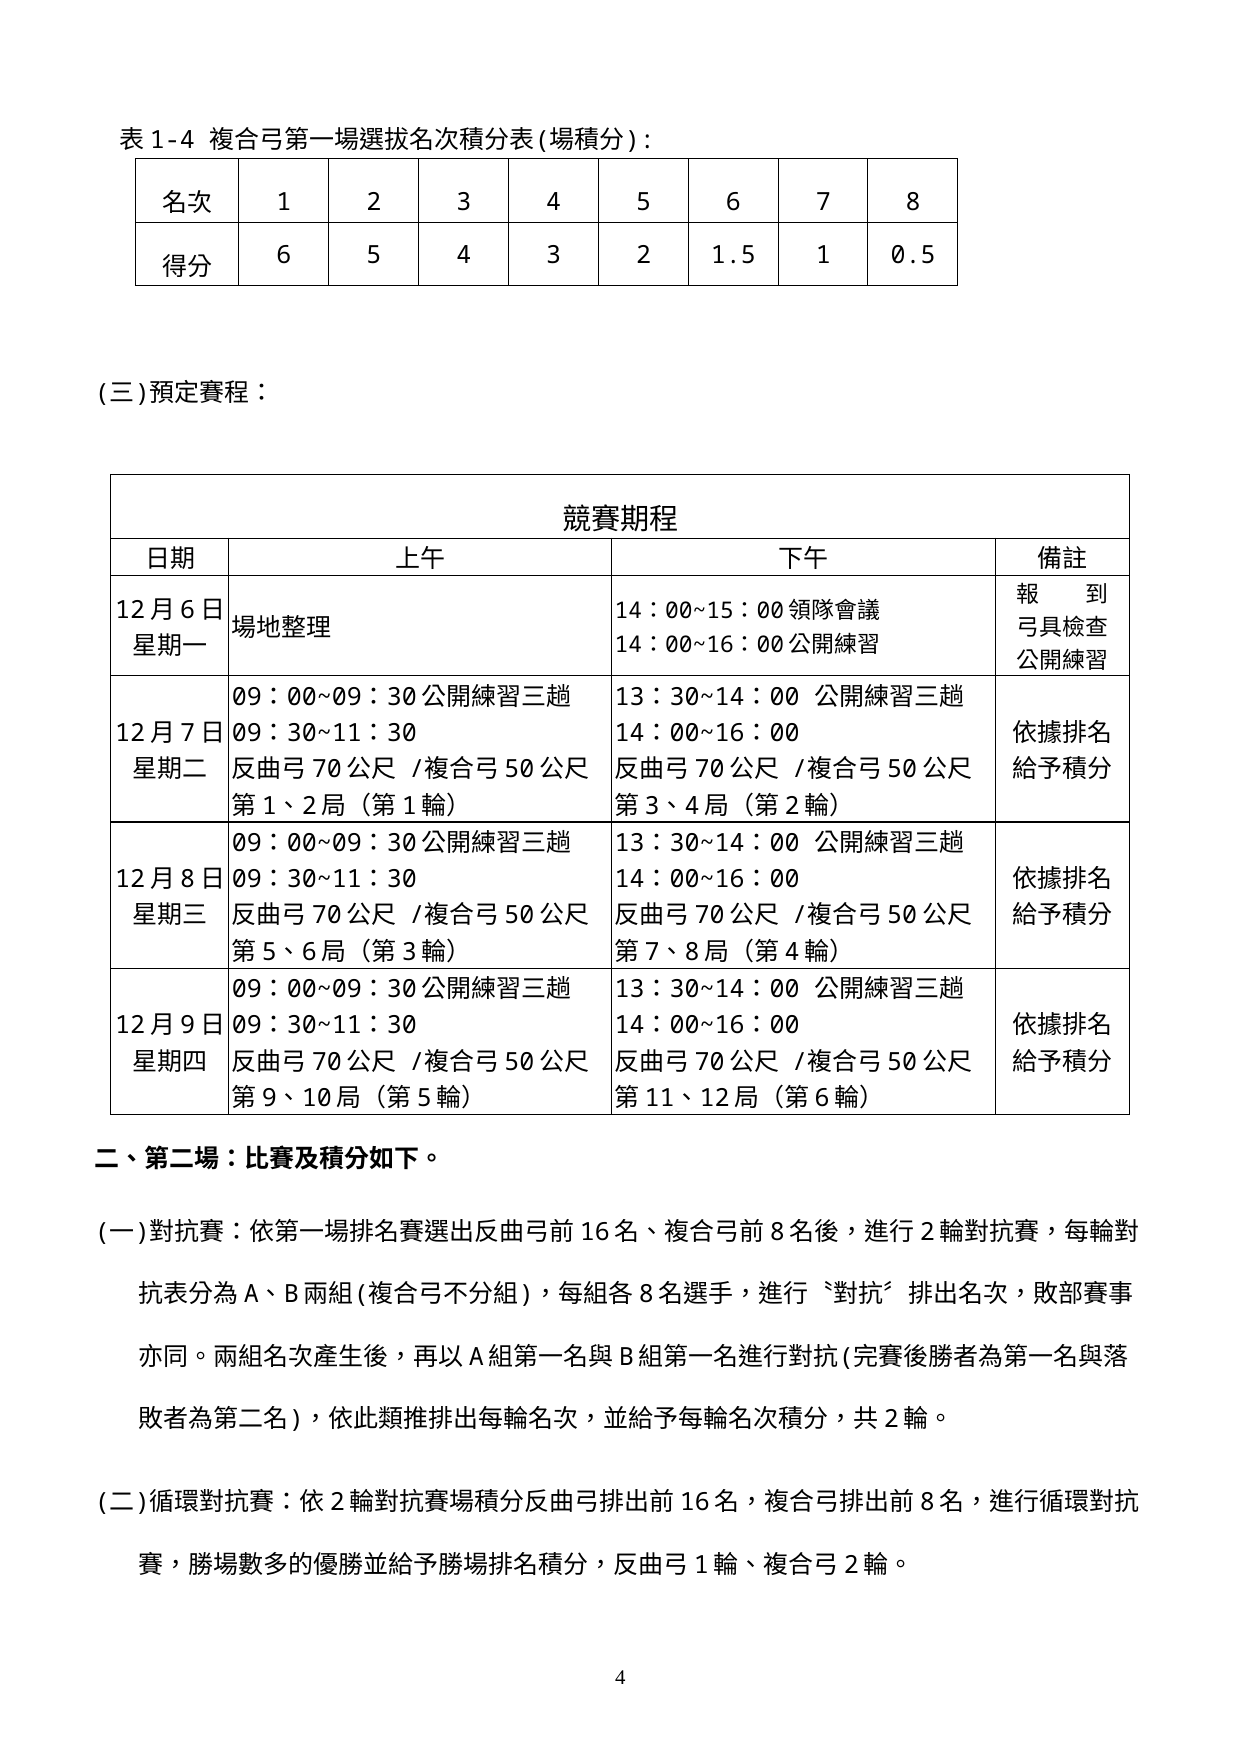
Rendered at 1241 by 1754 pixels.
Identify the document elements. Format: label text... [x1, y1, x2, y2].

table_cell 依據排名 給予積分 [996, 676, 1129, 821]
table_cell 4 [419, 223, 508, 285]
table_cell 依據排名 給予積分 [996, 969, 1129, 1113]
table_cell 12月8日 星期三 [111, 823, 228, 967]
table_cell 12月6日 星期一 [111, 576, 228, 675]
table_header 4 [509, 159, 598, 222]
table_header 8 [868, 159, 957, 222]
table_header 名次 [136, 159, 238, 222]
table_cell 依據排名 給予積分 [996, 823, 1129, 967]
table_cell 12月9日 星期四 [111, 969, 228, 1113]
table_header 7 [779, 159, 867, 222]
table_header 競賽期程 [111, 475, 1129, 537]
table_cell 13：30~14：00 公開練習三趟 14：00~16：00 反曲弓70公尺 /複合弓50公尺 第11、12局（第6輪） [612, 969, 995, 1113]
text 二、第二場：比賽及積分如下。 [94, 1114, 1146, 1177]
text 表1-4 複合弓第一場選拔名次積分表(場積分): [94, 96, 1146, 158]
table_cell 12月7日 星期二 [111, 676, 228, 821]
table_cell 備註 [996, 539, 1129, 575]
table_cell 日期 [111, 539, 228, 575]
table_cell 13：30~14：00 公開練習三趟 14：00~16：00 反曲弓70公尺 /複合弓50公尺 第3、4局（第2輪） [612, 676, 995, 821]
table_header 6 [689, 159, 778, 222]
table_header 5 [599, 159, 688, 222]
text (二)循環對抗賽：依2輪對抗賽場積分反曲弓排出前16名，複合弓排出前8名，進行循環對抗賽，勝場數多的優勝並給予勝場排名積分，反曲弓1輪、複合弓2輪。 [94, 1458, 1146, 1583]
text (一)對抗賽：依第一場排名賽選出反曲弓前16名、複合弓前8名後，進行2輪對抗賽，每輪對抗表分為A、B兩組(複合弓不分組)，每組各8名選手，進行〝對抗〞排出名次，敗部賽事亦同。兩組名次產生後，再以A組第一名與B組第一名進行對抗(完賽後勝者為第一名與落敗者為第二名)，依此類推排出每輪名次，並給予每輪名次積分，共2輪。 [94, 1187, 1146, 1437]
table_cell 得分 [136, 223, 238, 285]
table_cell 13：30~14：00 公開練習三趟 14：00~16：00 反曲弓70公尺 /複合弓50公尺 第7、8局（第4輪） [612, 823, 995, 967]
table_cell 1 [779, 223, 867, 285]
text (三)預定賽程： [94, 349, 1146, 411]
table_cell 6 [239, 223, 328, 285]
table_header 3 [419, 159, 508, 222]
table_header 2 [329, 159, 418, 222]
table_cell 09：00~09：30公開練習三趟 09：30~11：30 反曲弓70公尺 /複合弓50公尺 第1、2局（第1輪） [229, 676, 611, 821]
table_cell 5 [329, 223, 418, 285]
table_cell 09：00~09：30公開練習三趟 09：30~11：30 反曲弓70公尺 /複合弓50公尺 第5、6局（第3輪） [229, 823, 611, 967]
table_cell 1.5 [689, 223, 778, 285]
table_cell 0.5 [868, 223, 957, 285]
table_cell 2 [599, 223, 688, 285]
table_cell 下午 [612, 539, 995, 575]
table_cell 09：00~09：30公開練習三趟 09：30~11：30 反曲弓70公尺 /複合弓50公尺 第9、10局（第5輪） [229, 969, 611, 1113]
table_header 1 [239, 159, 328, 222]
table_cell 3 [509, 223, 598, 285]
table_cell 報 到 弓具檢查 公開練習 [996, 576, 1129, 675]
table_cell 上午 [229, 539, 611, 575]
table_cell 14：00~15：00領隊會議 14：00~16：00公開練習 [612, 576, 995, 675]
table_cell 場地整理 [229, 576, 611, 675]
